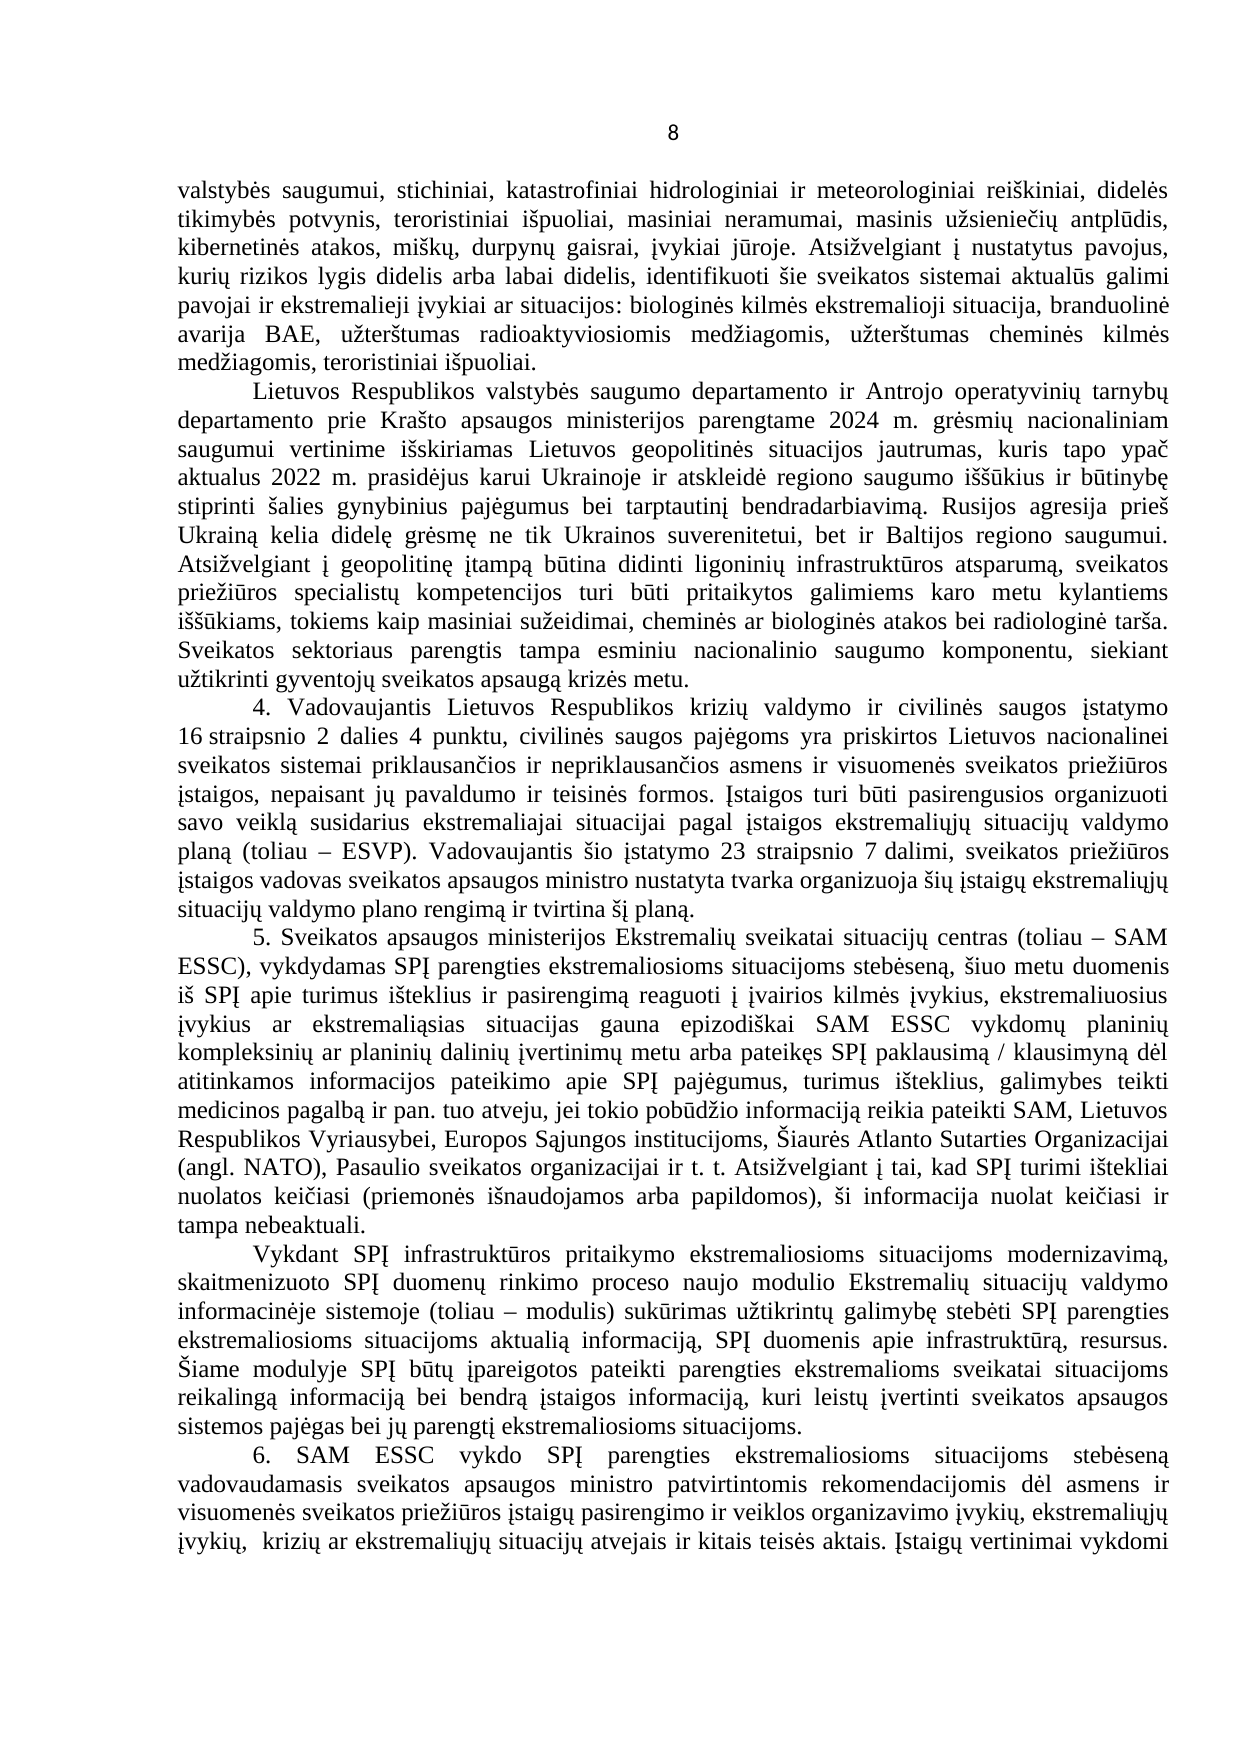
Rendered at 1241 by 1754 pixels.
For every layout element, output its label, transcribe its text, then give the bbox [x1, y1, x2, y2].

text valstybės saugumui, stichiniai, katastrofiniai hidrologiniai ir meteorologiniai reiškiniai, didelės tikimybės potvynis, teroristiniai išpuoliai, masiniai neramumai, masinis užsieniečių antplūdis, kibernetinės atakos, miškų, durpynų gaisrai, įvykiai jūroje. Atsižvelgiant į nustatytus pavojus, kurių rizikos lygis didelis arba labai didelis, identifikuoti šie sveikatos sistemai aktualūs galimi pavojai ir ekstremalieji įvykiai ar situacijos: biologinės kilmės ekstremalioji situacija, branduolinė avarija BAE, užterštumas radioaktyviosiomis medžiagomis, užterštumas cheminės kilmės medžiagomis, teroristiniai išpuoliai. [177, 175, 1169, 376]
text 6. SAM ESSC vykdo SPĮ parengties ekstremaliosioms situacijoms stebėseną vadovaudamasis sveikatos apsaugos ministro patvirtintomis rekomendacijomis dėl asmens ir visuomenės sveikatos priežiūros įstaigų pasirengimo ir veiklos organizavimo įvykių, ekstremaliųjų įvykių, krizių ar ekstremaliųjų situacijų atvejais ir kitais teisės aktais. Įstaigų vertinimai vykdomi [177, 1440, 1169, 1555]
text 4. Vadovaujantis Lietuvos Respublikos krizių valdymo ir civilinės saugos įstatymo 16 straipsnio 2 dalies 4 punktu, civilinės saugos pajėgoms yra priskirtos Lietuvos nacionalinei sveikatos sistemai priklausančios ir nepriklausančios asmens ir visuomenės sveikatos priežiūros įstaigos, nepaisant jų pavaldumo ir teisinės formos. Įstaigos turi būti pasirengusios organizuoti savo veiklą susidarius ekstremaliajai situacijai pagal įstaigos ekstremaliųjų situacijų valdymo planą (toliau – ESVP). Vadovaujantis šio įstatymo 23 straipsnio 7 dalimi, sveikatos priežiūros įstaigos vadovas sveikatos apsaugos ministro nustatyta tvarka organizuoja šių įstaigų ekstremaliųjų situacijų valdymo plano rengimą ir tvirtina šį planą. [177, 692, 1169, 922]
text Lietuvos Respublikos valstybės saugumo departamento ir Antrojo operatyvinių tarnybų departamento prie Krašto apsaugos ministerijos parengtame 2024 m. grėsmių nacionaliniam saugumui vertinime išskiriamas Lietuvos geopolitinės situacijos jautrumas, kuris tapo ypač aktualus 2022 m. prasidėjus karui Ukrainoje ir atskleidė regiono saugumo iššūkius ir būtinybę stiprinti šalies gynybinius pajėgumus bei tarptautinį bendradarbiavimą. Rusijos agresija prieš Ukrainą kelia didelę grėsmę ne tik Ukrainos suverenitetui, bet ir Baltijos regiono saugumui. Atsižvelgiant į geopolitinę įtampą būtina didinti ligoninių infrastruktūros atsparumą, sveikatos priežiūros specialistų kompetencijos turi būti pritaikytos galimiems karo metu kylantiems iššūkiams, tokiems kaip masiniai sužeidimai, cheminės ar biologinės atakos bei radiologinė tarša. Sveikatos sektoriaus parengtis tampa esminiu nacionalinio saugumo komponentu, siekiant užtikrinti gyventojų sveikatos apsaugą krizės metu. [177, 376, 1169, 692]
text 5. Sveikatos apsaugos ministerijos Ekstremalių sveikatai situacijų centras (toliau – SAM ESSC), vykdydamas SPĮ parengties ekstremaliosioms situacijoms stebėseną, šiuo metu duomenis iš SPĮ apie turimus išteklius ir pasirengimą reaguoti į įvairios kilmės įvykius, ekstremaliuosius įvykius ar ekstremaliąsias situacijas gauna epizodiškai SAM ESSC vykdomų planinių kompleksinių ar planinių dalinių įvertinimų metu arba pateikęs SPĮ paklausimą / klausimyną dėl atitinkamos informacijos pateikimo apie SPĮ pajėgumus, turimus išteklius, galimybes teikti medicinos pagalbą ir pan. tuo atveju, jei tokio pobūdžio informaciją reikia pateikti SAM, Lietuvos Respublikos Vyriausybei, Europos Sąjungos institucijoms, Šiaurės Atlanto Sutarties Organizacijai (angl. NATO), Pasaulio sveikatos organizacijai ir t. t. Atsižvelgiant į tai, kad SPĮ turimi ištekliai nuolatos keičiasi (priemonės išnaudojamos arba papildomos), ši informacija nuolat keičiasi ir tampa nebeaktuali. [177, 922, 1169, 1239]
text Vykdant SPĮ infrastruktūros pritaikymo ekstremaliosioms situacijoms modernizavimą, skaitmenizuoto SPĮ duomenų rinkimo proceso naujo modulio Ekstremalių situacijų valdymo informacinėje sistemoje (toliau – modulis) sukūrimas užtikrintų galimybę stebėti SPĮ parengties ekstremaliosioms situacijoms aktualią informaciją, SPĮ duomenis apie infrastruktūrą, resursus. Šiame modulyje SPĮ būtų įpareigotos pateikti parengties ekstremalioms sveikatai situacijoms reikalingą informaciją bei bendrą įstaigos informaciją, kuri leistų įvertinti sveikatos apsaugos sistemos pajėgas bei jų parengtį ekstremaliosioms situacijoms. [177, 1239, 1169, 1440]
